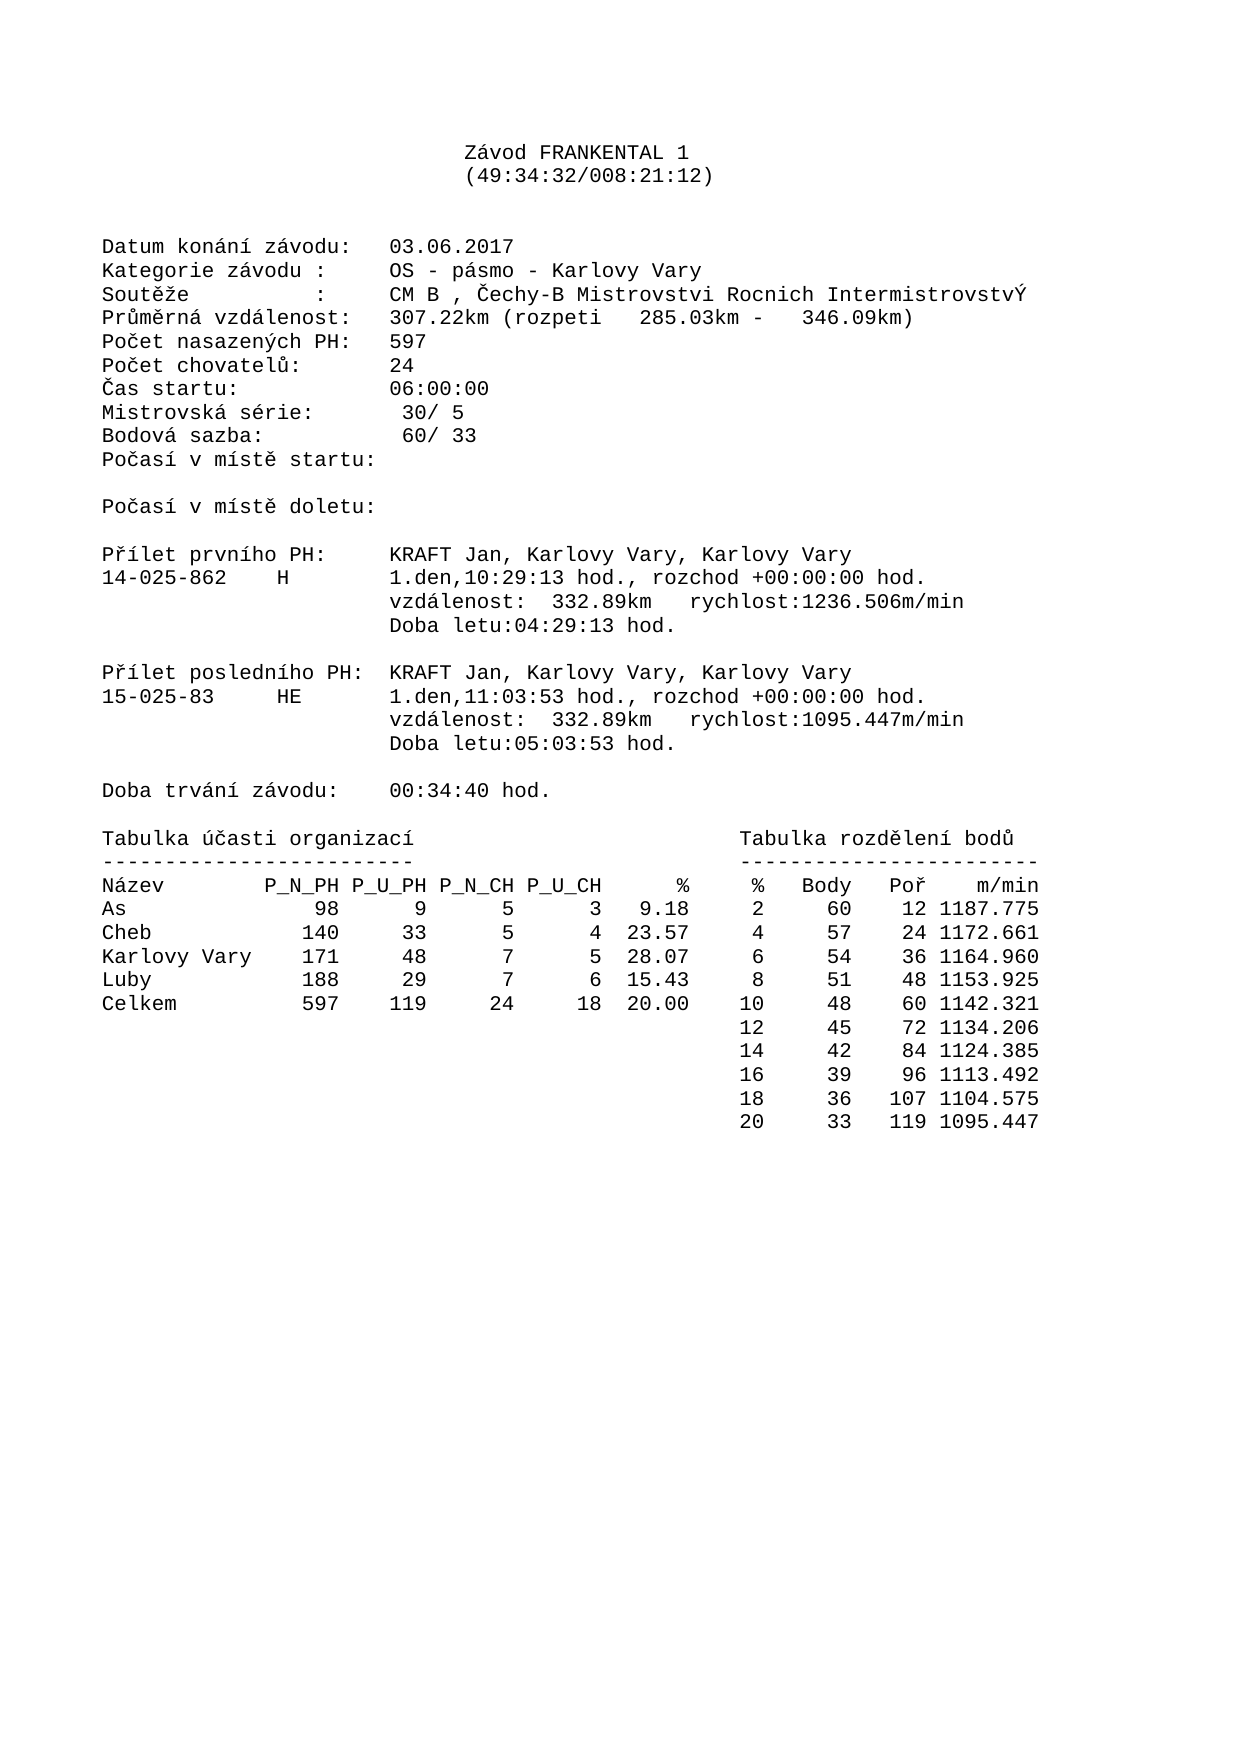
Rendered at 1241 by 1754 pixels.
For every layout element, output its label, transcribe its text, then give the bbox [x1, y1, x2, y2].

text Počasí v místě startu: [89, 449, 1141, 473]
text 20 33 119 1095.447 [89, 1111, 1141, 1135]
text vzdálenost: 332.89km rychlost:1095.447m/min [89, 709, 1141, 733]
text 15-025-83 HE 1.den,11:03:53 hod., rozchod +00:00:00 hod. [89, 686, 1141, 709]
text Přílet posledního PH: KRAFT Jan, Karlovy Vary, Karlovy Vary [89, 662, 1141, 686]
text Počasí v místě doletu: [89, 496, 1141, 520]
text 14 42 84 1124.385 [89, 1040, 1141, 1064]
text Počet nasazených PH: 597 [89, 331, 1141, 354]
text Název P_N_PH P_U_PH P_N_CH P_U_CH % % Body Poř m/min [89, 875, 1141, 898]
text Karlovy Vary 171 48 7 5 28.07 6 54 36 1164.960 [89, 946, 1141, 969]
text 12 45 72 1134.206 [89, 1017, 1141, 1040]
text Doba trvání závodu: 00:34:40 hod. [89, 780, 1141, 804]
text Mistrovská série: 30/ 5 [89, 402, 1141, 426]
text (49:34:32/008:21:12) [89, 165, 1141, 189]
text Doba letu:05:03:53 hod. [89, 733, 1141, 757]
text Tabulka účasti organizací Tabulka rozdělení bodů [89, 827, 1141, 851]
text 18 36 107 1104.575 [89, 1088, 1141, 1111]
text 14-025-862 H 1.den,10:29:13 hod., rozchod +00:00:00 hod. [89, 567, 1141, 591]
text Závod FRANKENTAL 1 [89, 142, 1141, 165]
text Počet chovatelů: 24 [89, 354, 1141, 378]
text Přílet prvního PH: KRAFT Jan, Karlovy Vary, Karlovy Vary [89, 544, 1141, 567]
text Soutěže : CM B , Čechy-B Mistrovstvi Rocnich IntermistrovstvÝ [89, 284, 1141, 307]
text Doba letu:04:29:13 hod. [89, 615, 1141, 638]
text Čas startu: 06:00:00 [89, 378, 1141, 402]
text Bodová sazba: 60/ 33 [89, 426, 1141, 449]
text 16 39 96 1113.492 [89, 1064, 1141, 1088]
text ------------------------- ------------------------ [89, 851, 1141, 875]
text Cheb 140 33 5 4 23.57 4 57 24 1172.661 [89, 922, 1141, 946]
text Průměrná vzdálenost: 307.22km (rozpeti 285.03km - 346.09km) [89, 307, 1141, 331]
text Celkem 597 119 24 18 20.00 10 48 60 1142.321 [89, 993, 1141, 1017]
text Luby 188 29 7 6 15.43 8 51 48 1153.925 [89, 969, 1141, 993]
text vzdálenost: 332.89km rychlost:1236.506m/min [89, 591, 1141, 615]
text As 98 9 5 3 9.18 2 60 12 1187.775 [89, 898, 1141, 922]
text Datum konání závodu: 03.06.2017 [89, 236, 1141, 260]
text Kategorie závodu : OS - pásmo - Karlovy Vary [89, 260, 1141, 284]
